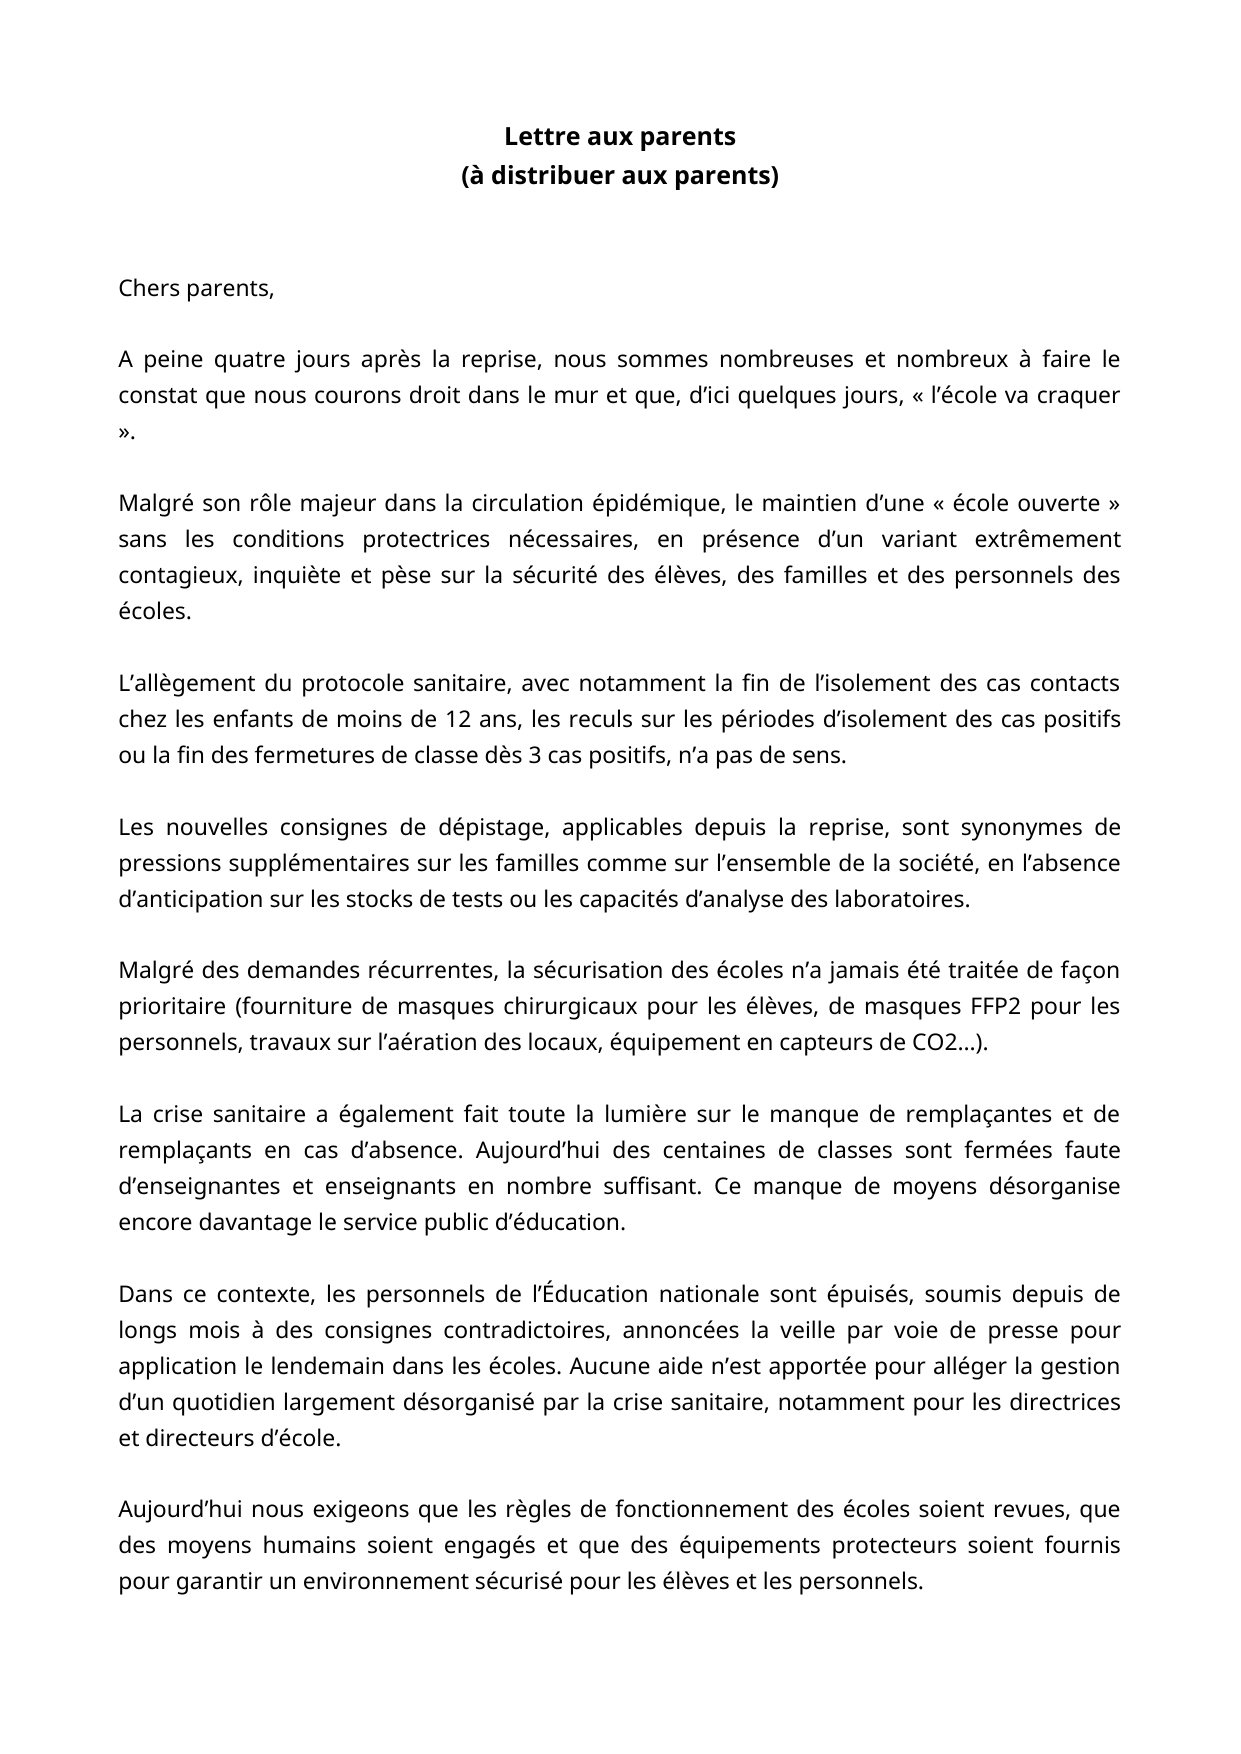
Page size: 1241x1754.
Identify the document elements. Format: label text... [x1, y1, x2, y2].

text Malgré des demandes récurrentes, la sécurisation des écoles n’a jamais été traitée de façon prioritaire (fourniture de masques chirurgicaux pour les élèves, de masques FFP2 pour les personnels, travaux sur l’aération des locaux, équipement en capteurs de CO2…). [118, 954, 1122, 1057]
text L’allègement du protocole sanitaire, avec notamment la fin de l’isolement des cas contacts chez les enfants de moins de 12 ans, les reculs sur les périodes d’isolement des cas positifs ou la fin des fermetures de classe dès 3 cas positifs, n’a pas de sens. [118, 667, 1122, 770]
text Les nouvelles consignes de dépistage, applicables depuis la reprise, sont synonymes de pressions supplémentaires sur les familles comme sur l’ensemble de la société, en l’absence d’anticipation sur les stocks de tests ou les capacités d’analyse des laboratoires. [118, 811, 1122, 914]
text Lettre aux parents [118, 118, 1122, 152]
text La crise sanitaire a également fait toute la lumière sur le manque de remplaçantes et de remplaçants en cas d’absence. Aujourd’hui des centaines de classes sont fermées faute d’enseignantes et enseignants en nombre suffisant. Ce manque de moyens désorganise encore davantage le service public d’éducation. [118, 1098, 1122, 1237]
text Chers parents, [118, 272, 1122, 303]
text A peine quatre jours après la reprise, nous sommes nombreuses et nombreux à faire le constat que nous courons droit dans le mur et que, d’ici quelques jours, « l’école va craquer ». [118, 343, 1122, 447]
text Dans ce contexte, les personnels de l’Éducation nationale sont épuisés, soumis depuis de longs mois à des consignes contradictoires, annoncées la veille par voie de presse pour application le lendemain dans les écoles. Aucune aide n’est apportée pour alléger la gestion d’un quotidien largement désorganisé par la crise sanitaire, notamment pour les directrices et directeurs d’école. [118, 1278, 1122, 1453]
text Malgré son rôle majeur dans la circulation épidémique, le maintien d’une « école ouverte » sans les conditions protectrices nécessaires, en présence d’un variant extrêmement contagieux, inquiète et pèse sur la sécurité des élèves, des familles et des personnels des écoles. [118, 487, 1122, 626]
text (à distribuer aux parents) [118, 157, 1122, 191]
text Aujourd’hui nous exigeons que les règles de fonctionnement des écoles soient revues, que des moyens humains soient engagés et que des équipements protecteurs soient fournis pour garantir un environnement sécurisé pour les élèves et les personnels. [118, 1493, 1122, 1597]
